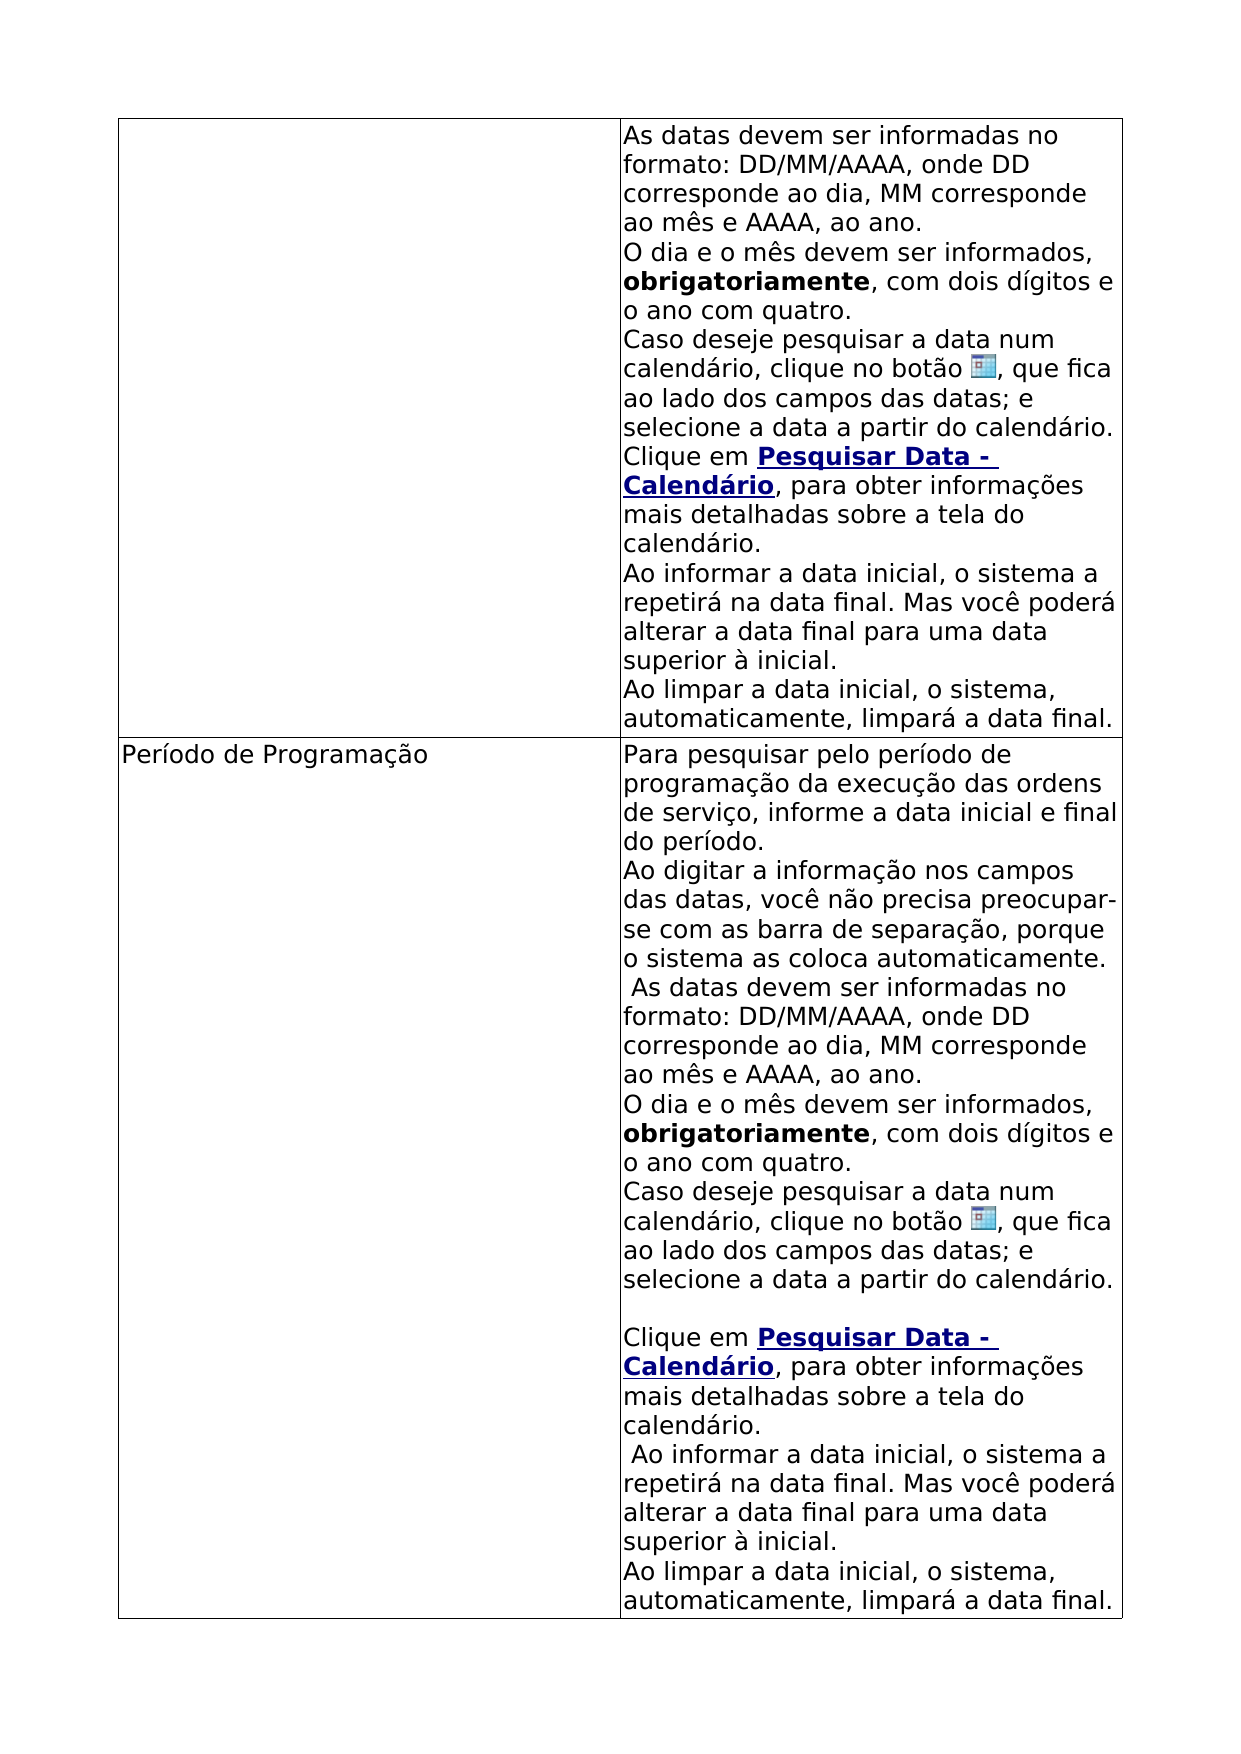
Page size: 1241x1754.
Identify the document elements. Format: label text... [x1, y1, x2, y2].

picture [971, 1206, 997, 1230]
table_cell Para pesquisar pelo período de programação da execução das ordens de serviço, informe a data inicial e final do período. Ao digitar a informação nos campos das datas, você não precisa preocupar-se com as barra de separação, porque o sistema as coloca automaticamente. As datas devem ser informadas no formato: DD/MM/AAAA, onde DD corresponde ao dia, MM corresponde ao mês e AAAA, ao ano. O dia e o mês devem ser informados, obrigatoriamente, com dois dígitos e o ano com quatro. Caso deseje pesquisar a data num calendário, clique no botão , que fica ao lado dos campos das datas; e selecione a data a partir do calendário. Clique em Pesquisar Data - Calendário, para obter informações mais detalhadas sobre a tela do calendário. Ao informar a data inicial, o sistema a repetirá na data final. Mas você poderá alterar a data final para uma data superior à inicial. Ao limpar a data inicial, o sistema, automaticamente, limpará a data final. [621, 738, 1122, 1618]
table_cell Período de Programação [119, 738, 620, 1618]
table_cell As datas devem ser informadas no formato: DD/MM/AAAA, onde DD corresponde ao dia, MM corresponde ao mês e AAAA, ao ano. O dia e o mês devem ser informados, obrigatoriamente, com dois dígitos e o ano com quatro. Caso deseje pesquisar a data num calendário, clique no botão , que fica ao lado dos campos das datas; e selecione a data a partir do calendário. Clique em Pesquisar Data - Calendário, para obter informações mais detalhadas sobre a tela do calendário. Ao informar a data inicial, o sistema a repetirá na data final. Mas você poderá alterar a data final para uma data superior à inicial. Ao limpar a data inicial, o sistema, automaticamente, limpará a data final. [621, 119, 1122, 737]
table_cell [119, 119, 620, 737]
picture [971, 354, 997, 378]
